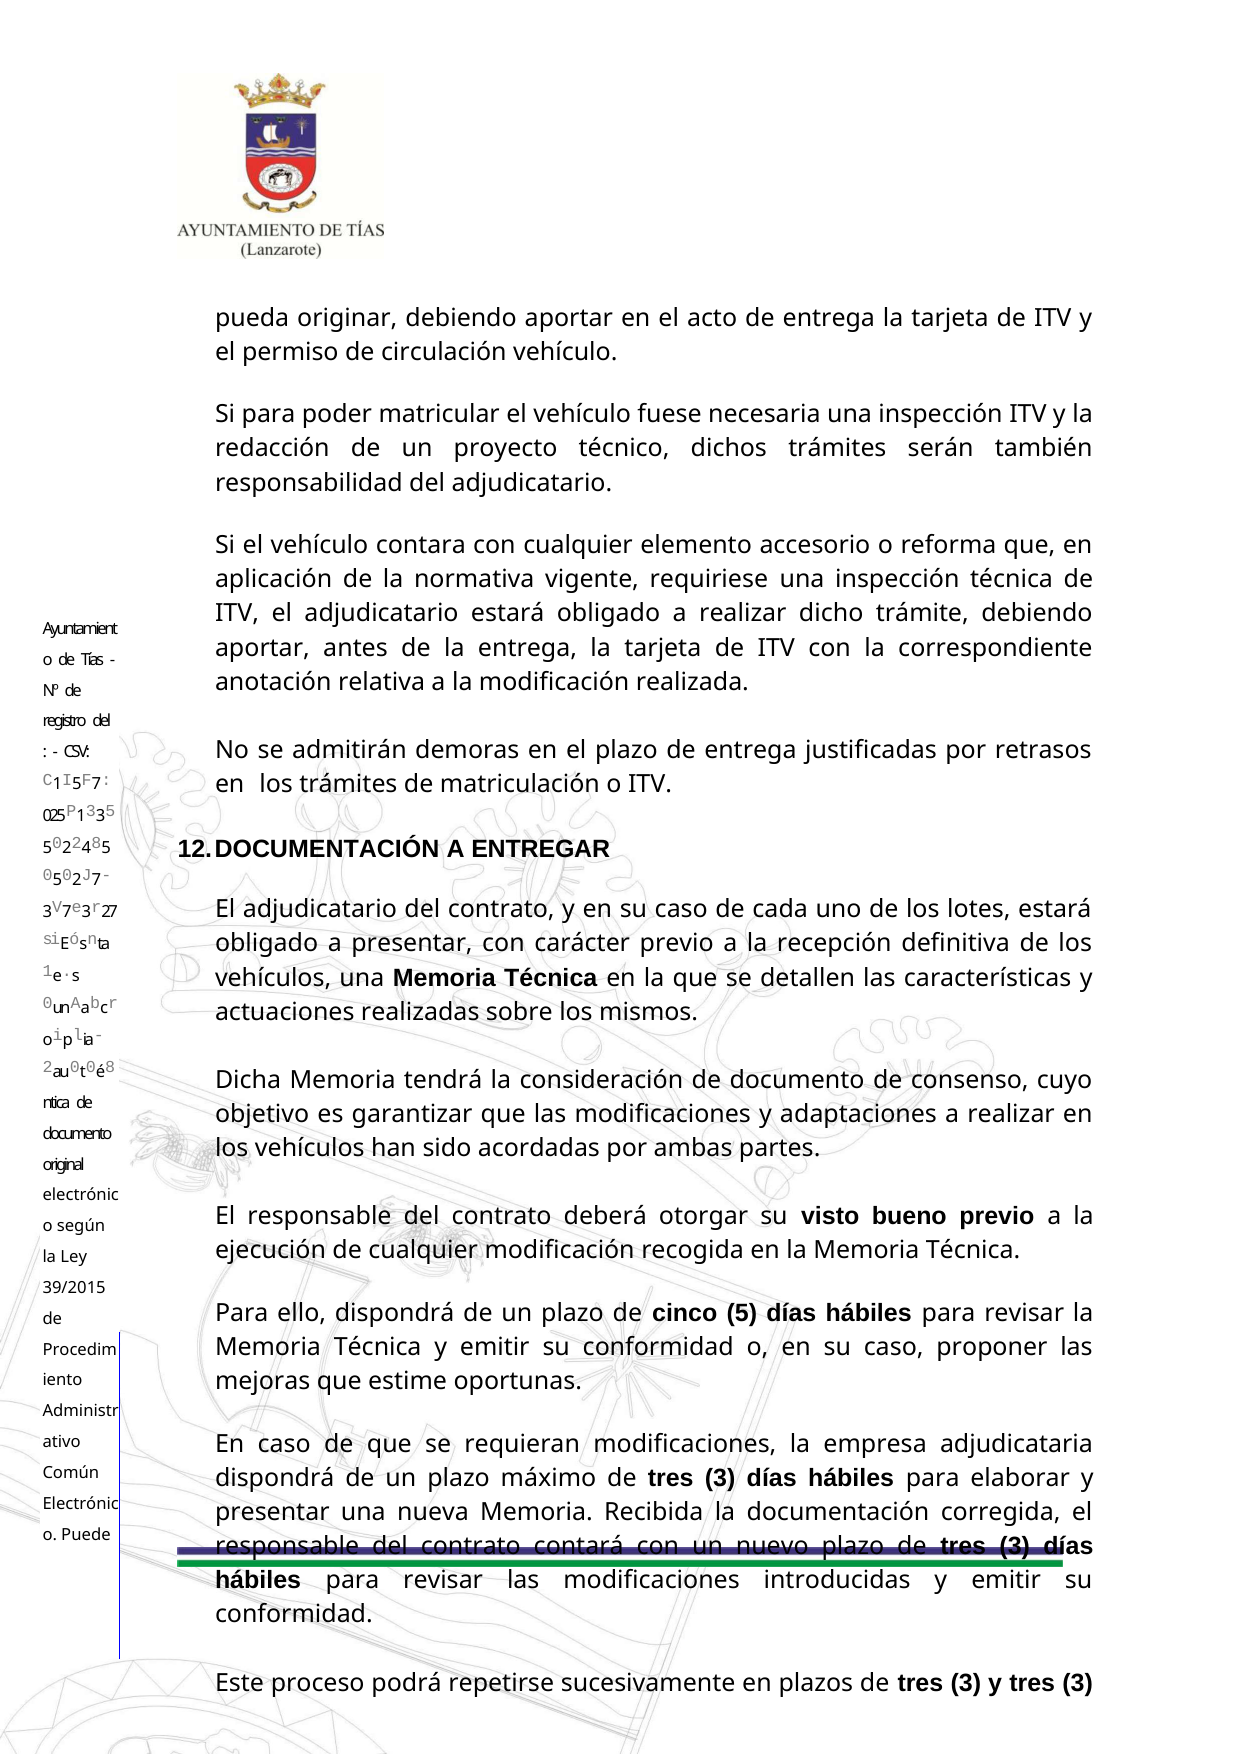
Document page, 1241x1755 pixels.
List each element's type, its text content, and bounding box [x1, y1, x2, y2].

text Ayuntamiento de Tías - Nº de registro del : - CSV: C1I5F7:025P133550224850502J7-3V7e3r27siEósnta 1e.s 0unAabcroiplia-2au0t0é8ntica de documento original electrónico según la Ley 39/2015 de Procedimiento Administrativo Común Electrónico. Puede comprobar su autenticidad en: [42, 617, 119, 1555]
